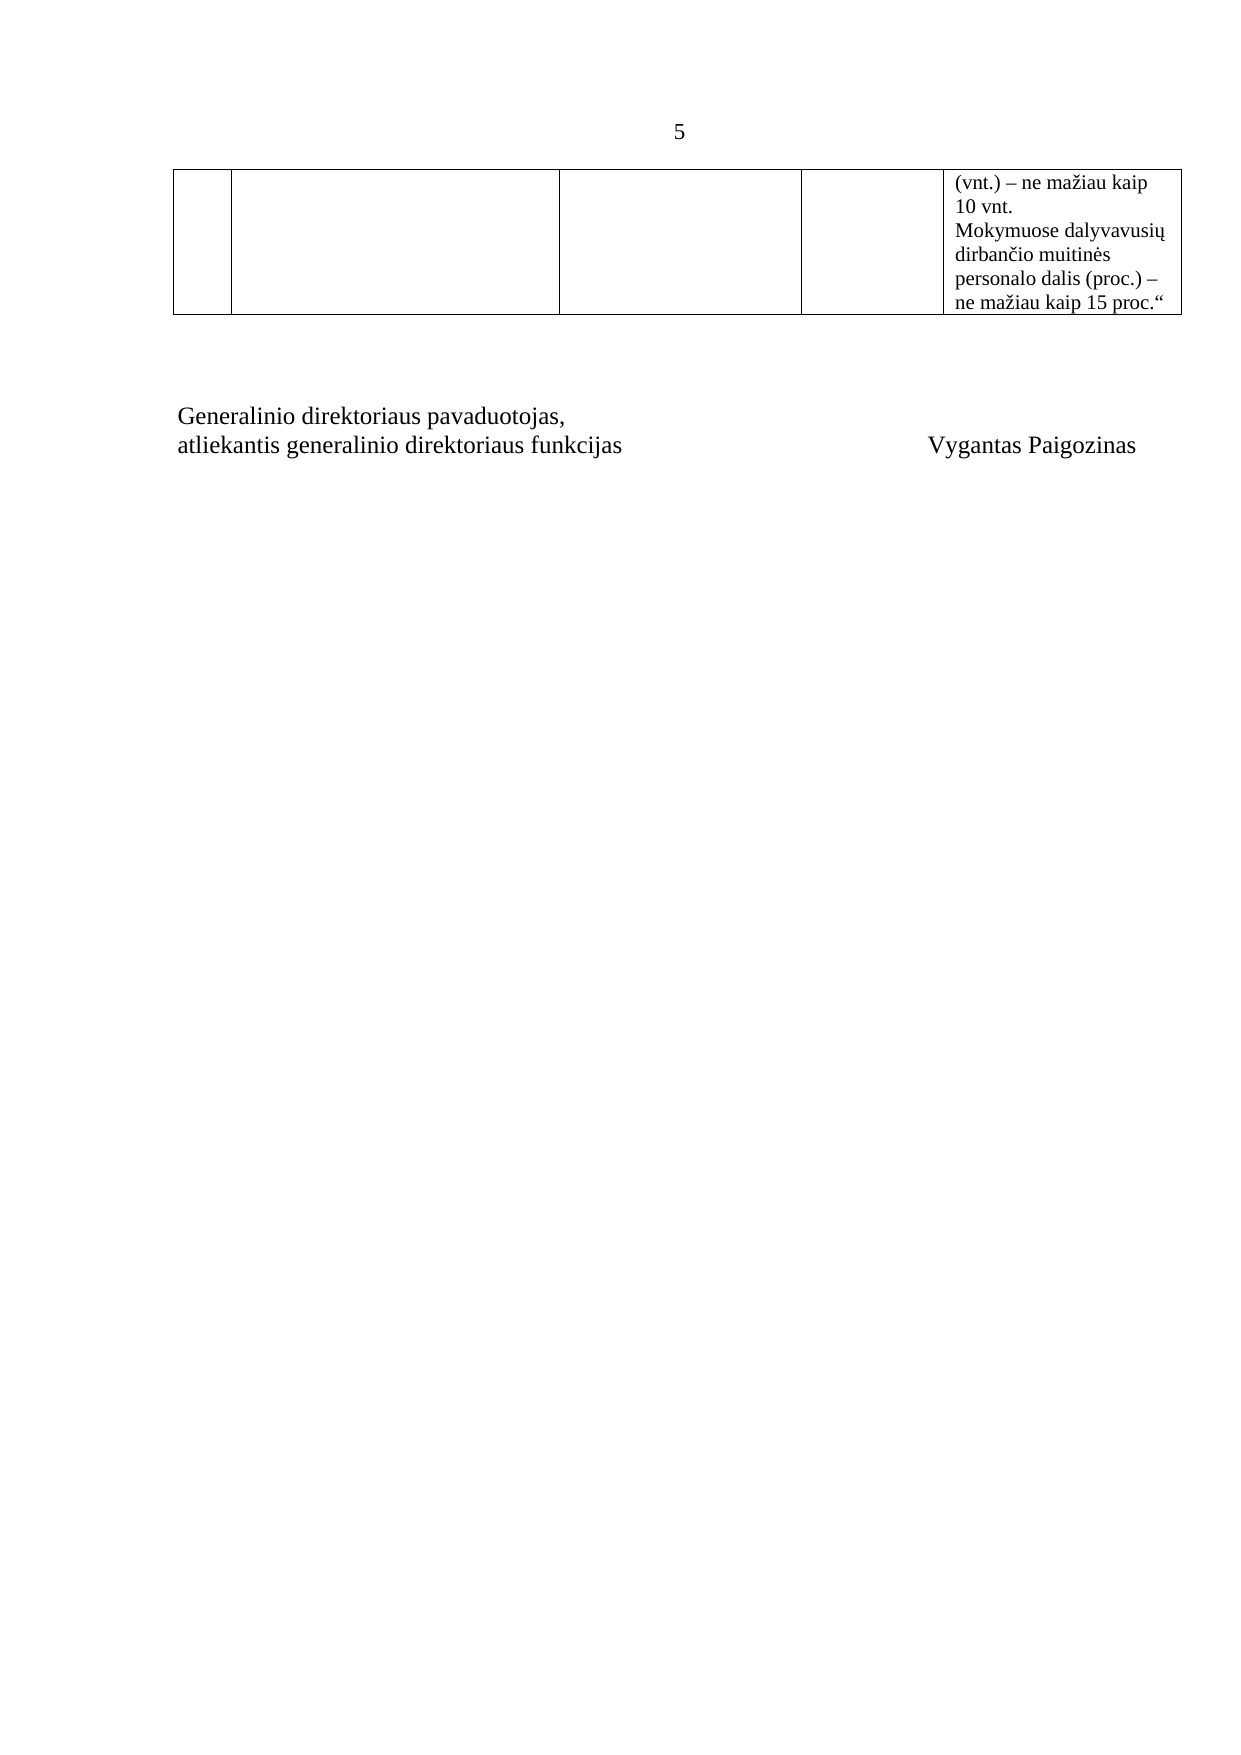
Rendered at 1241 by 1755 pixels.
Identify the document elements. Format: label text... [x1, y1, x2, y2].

table_header [174, 170, 231, 314]
table_header (vnt.) – ne mažiau kaip 10 vnt. Mokymuose dalyvavusių dirbančio muitinės personalo dalis (proc.) – ne mažiau kaip 15 proc.“ [944, 170, 1181, 314]
text Generalinio direktoriaus pavaduotojas, [177, 401, 1181, 430]
table_header [802, 170, 943, 314]
table_header [232, 170, 559, 314]
table_header [560, 170, 801, 314]
text atliekantis generalinio direktoriaus funkcijas Vygantas Paigozinas [177, 430, 1181, 459]
